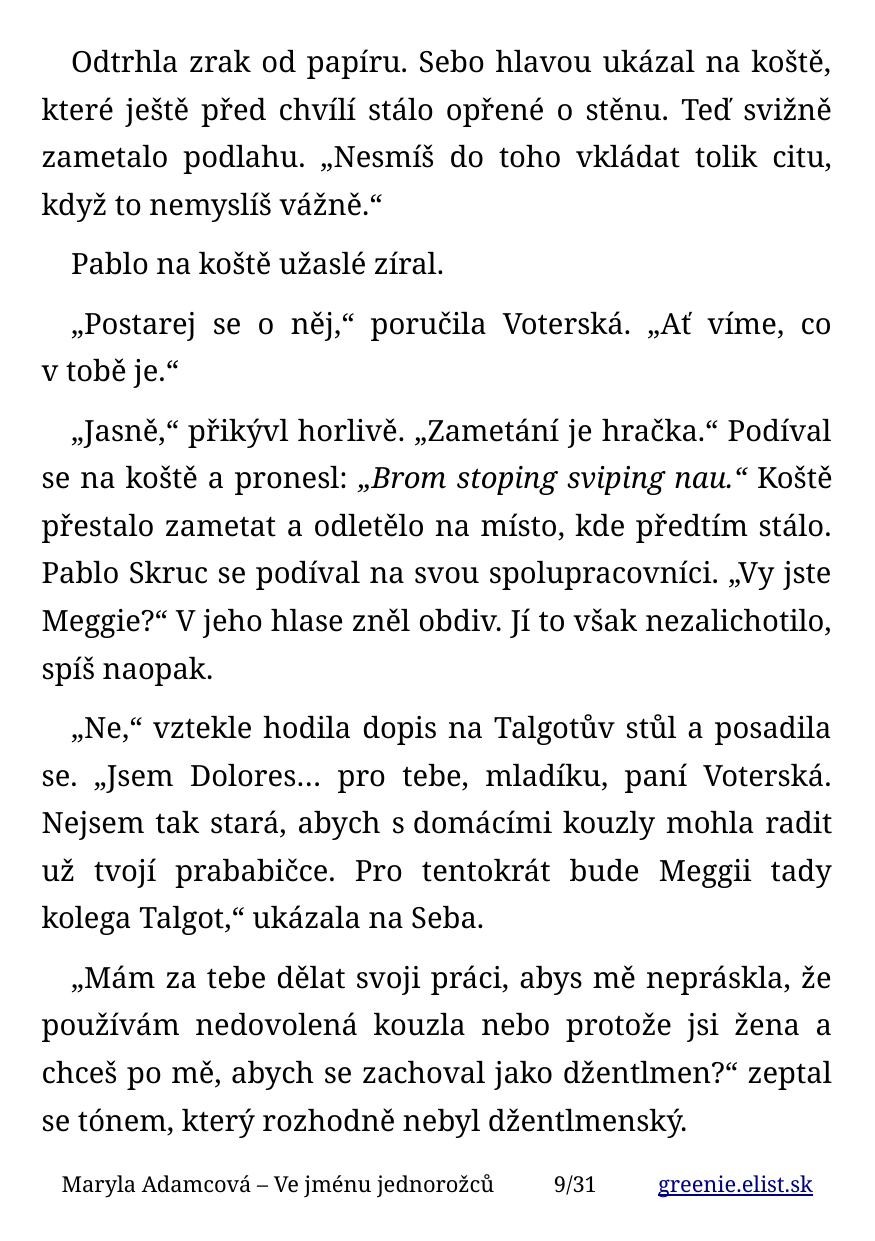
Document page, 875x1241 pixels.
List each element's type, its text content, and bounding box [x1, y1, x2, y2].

text „Postarej se o něj,“ poručila Voterská. „Ať víme, co v tobě je.“ [41, 303, 833, 390]
text „Mám za tebe dělat svoji práci, abys mě nepráskla, že používám nedovolená kouzla nebo protože jsi žena a chceš po mě, abych se zachoval jako džentlmen?“ zeptal se tónem, který rozhodně nebyl džentlmenský. [41, 957, 833, 1139]
text „Jasně,“ přikývl horlivě. „Zametání je hračka.“ Podíval se na koště a pronesl: „Brom stoping sviping nau.“ Koště přestalo zametat a odletělo na místo, kde předtím stálo. Pablo Skruc se podíval na svou spolupracovníci. „Vy jste Meggie?“ V jeho hlase zněl obdiv. Jí to však nezalichotilo, spíš naopak. [41, 410, 833, 688]
text Odtrhla zrak od papíru. Sebo hlavou ukázal na koště, které ještě před chvílí stálo opřené o stěnu. Teď svižně zametalo podlahu. „Nesmíš do toho vkládat tolik citu, když to nemyslíš vážně.“ [41, 41, 833, 224]
text „Ne,“ vztekle hodila dopis na Talgotův stůl a posadila se. „Jsem Dolores… pro tebe, mladíku, paní Voterská. Nejsem tak stará, abych s domácími kouzly mohla radit už tvojí prababičce. Pro tentokrát bude Meggii tady kolega Talgot,“ ukázala na Seba. [41, 707, 833, 937]
text Pablo na koště užaslé zíral. [41, 243, 833, 283]
